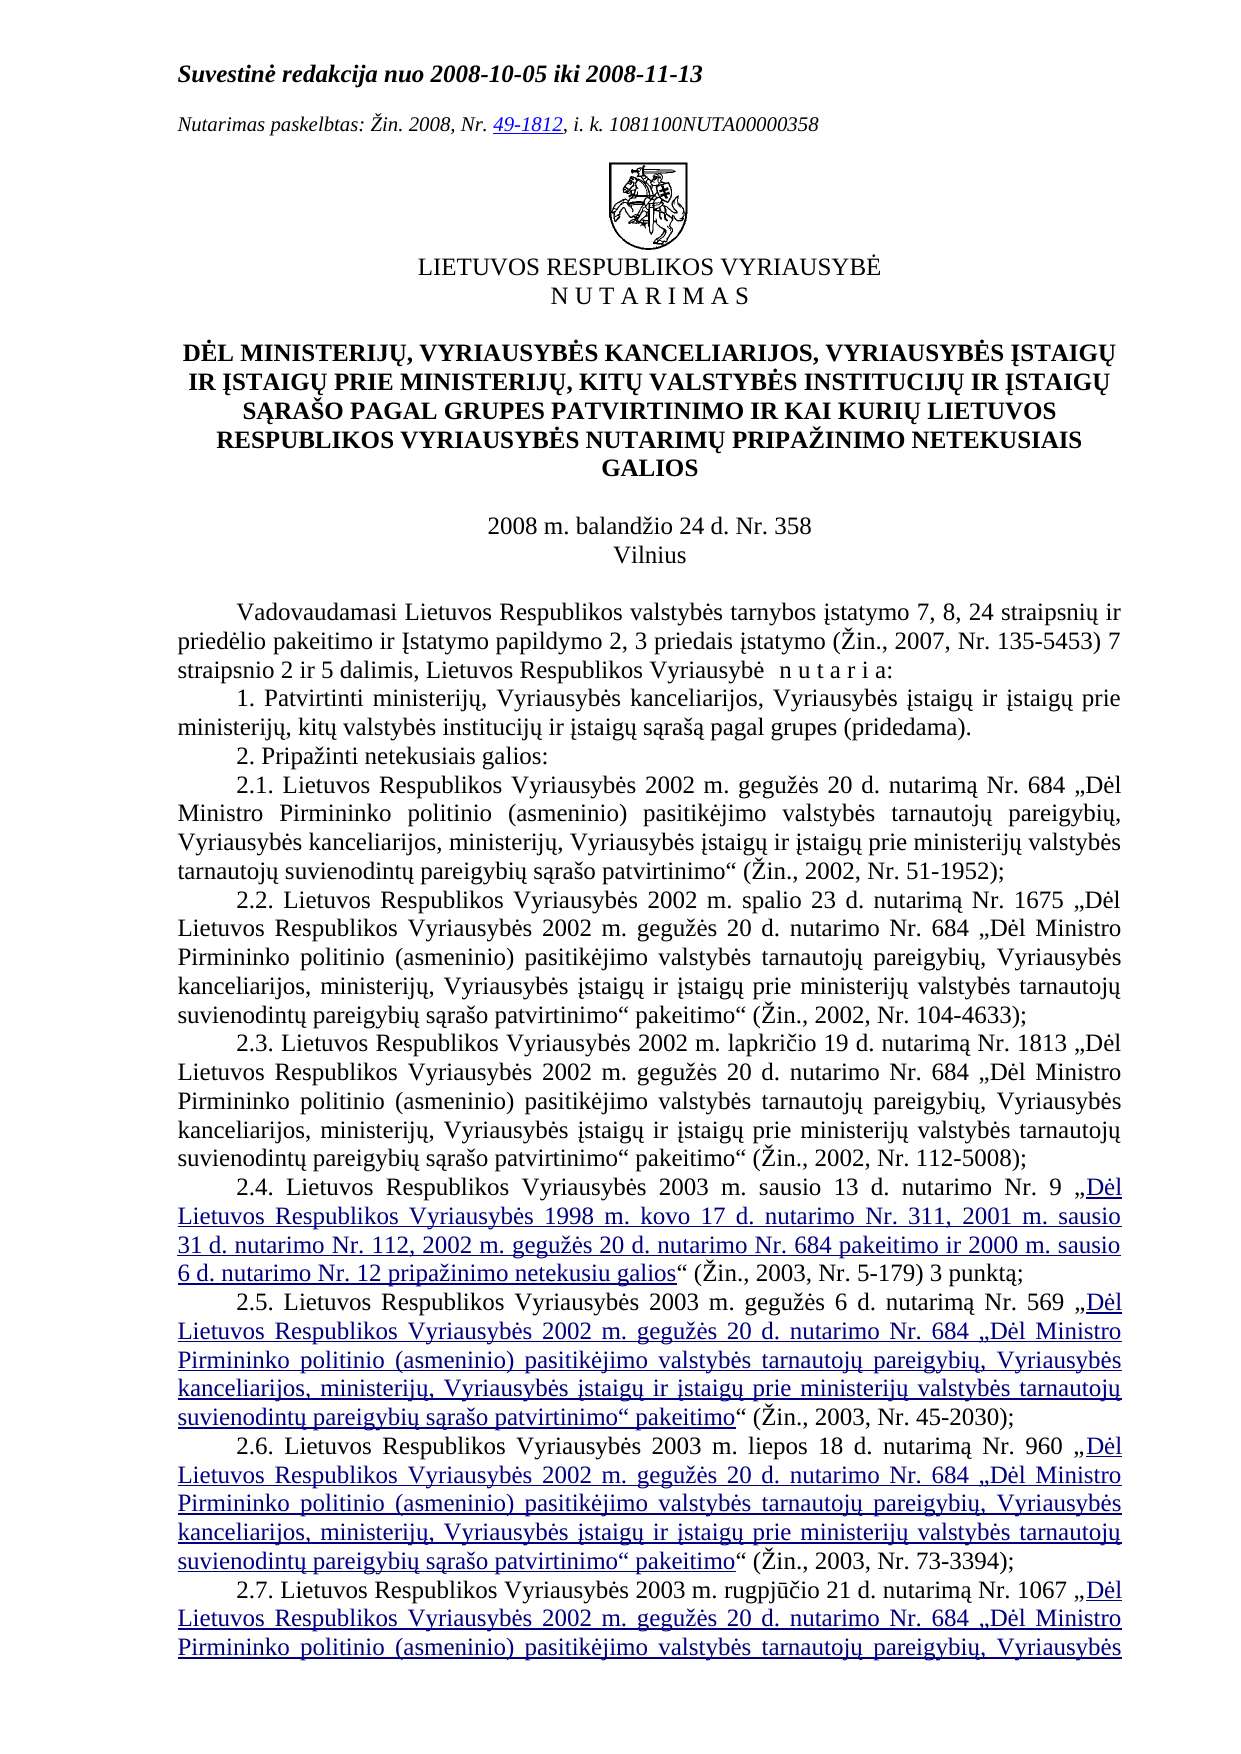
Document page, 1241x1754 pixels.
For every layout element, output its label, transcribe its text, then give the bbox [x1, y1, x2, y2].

text Pirmininko politinio (asmeninio) pasitikėjimo valstybės tarnautojų pareigybių, Vyriausybės [177, 1486, 1122, 1513]
text 2.5. Lietuvos Respublikos Vyriausybės 2003 m. gegužės 6 d. nutarimą Nr. 569 „Dėl Lietuvos Respublikos Vyriausybės 2002 m. gegužės 20 d. nutarimo Nr. 684 „Dėl Ministro [177, 1287, 1122, 1341]
text kanceliarijos, ministerijų, Vyriausybės įstaigų ir įstaigų prie ministerijų valstybės tarnautojų [177, 1514, 1122, 1542]
text 2.4. Lietuvos Respublikos Vyriausybės 2003 m. sausio 13 d. nutarimo Nr. 9 „Dėl Lietuvos Respublikos Vyriausybės 1998 m. kovo 17 d. nutarimo Nr. 311, 2001 m. sausio [177, 1172, 1122, 1226]
text Lietuvos Respublikos Vyriausybė [177, 252, 1122, 281]
text 2. Pripažinti netekusiais galios: [177, 741, 1122, 770]
text kanceliarijos, ministerijų, Vyriausybės įstaigų ir įstaigų prie ministerijų valstybės tarnautojų [177, 1371, 1122, 1398]
text 2.2. Lietuvos Respublikos Vyriausybės 2002 m. spalio 23 d. nutarimą Nr. 1675 „Dėl Lietuvos Respublikos Vyriausybės 2002 m. gegužės 20 d. nutarimo Nr. 684 „Dėl Ministro Pirmininko politinio (asmeninio) pasitikėjimo valstybės tarnautojų pareigybių, Vyriausybės kanceliarijos, ministerijų, Vyriausybės įstaigų ir įstaigų prie ministerijų valstybės tarnautojų suvienodintų pareigybių sąrašo patvirtinimo“ pakeitimo“ (Žin., 2002, Nr. 104-4633); [177, 885, 1122, 1028]
text NUTARIMAS [177, 281, 1122, 310]
text Vadovaudamasi Lietuvos Respublikos valstybės tarnybos įstatymo 7, 8, 24 straipsnių ir priedėlio pakeitimo ir Įstatymo papildymo 2, 3 priedais įstatymo (Žin., 2007, Nr. 135-5453) 7 straipsnio 2 ir 5 dalimis, Lietuvos Respublikos Vyriausybė nutaria: [177, 597, 1122, 683]
text Suvestinė redakcija nuo 2008-10-05 iki 2008-11-13 [177, 59, 1122, 88]
text 31 d. nutarimo Nr. 112, 2002 m. gegužės 20 d. nutarimo Nr. 684 pakeitimo ir 2000 m. sausio 6 d. nutarimo Nr. 12 pripažinimo netekusiu galios“ (Žin., 2003, Nr. 5-179) 3 punktą; [177, 1227, 1122, 1287]
text 2.1. Lietuvos Respublikos Vyriausybės 2002 m. gegužės 20 d. nutarimą Nr. 684 „Dėl Ministro Pirmininko politinio (asmeninio) pasitikėjimo valstybės tarnautojų pareigybių, Vyriausybės kanceliarijos, ministerijų, Vyriausybės įstaigų ir įstaigų prie ministerijų valstybės tarnautojų suvienodintų pareigybių sąrašo patvirtinimo“ (Žin., 2002, Nr. 51-1952); [177, 770, 1122, 885]
text 2.3. Lietuvos Respublikos Vyriausybės 2002 m. lapkričio 19 d. nutarimą Nr. 1813 „Dėl Lietuvos Respublikos Vyriausybės 2002 m. gegužės 20 d. nutarimo Nr. 684 „Dėl Ministro Pirmininko politinio (asmeninio) pasitikėjimo valstybės tarnautojų pareigybių, Vyriausybės kanceliarijos, ministerijų, Vyriausybės įstaigų ir įstaigų prie ministerijų valstybės tarnautojų suvienodintų pareigybių sąrašo patvirtinimo“ pakeitimo“ (Žin., 2002, Nr. 112-5008); [177, 1028, 1122, 1172]
text 1. Patvirtinti ministerijų, Vyriausybės kanceliarijos, Vyriausybės įstaigų ir įstaigų prie ministerijų, kitų valstybės institucijų ir įstaigų sąrašą pagal grupes (pridedama). [177, 683, 1122, 741]
text suvienodintų pareigybių sąrašo patvirtinimo“ pakeitimo“ (Žin., 2003, Nr. 73-3394); [177, 1543, 1122, 1575]
text Nutarimas paskelbtas: Žin. 2008, Nr. 49-1812, i. k. 1081100NUTA00000358 [177, 112, 1122, 136]
text suvienodintų pareigybių sąrašo patvirtinimo“ pakeitimo“ (Žin., 2003, Nr. 45-2030); [177, 1399, 1122, 1431]
text Pirmininko politinio (asmeninio) pasitikėjimo valstybės tarnautojų pareigybių, Vyriausybės [177, 1342, 1122, 1370]
text DĖL MINISTERIJŲ, VYRIAUSYBĖS KANCELIARIJOS, VYRIAUSYBĖS ĮSTAIGŲ IR ĮSTAIGŲ PRIE MINISTERIJŲ, KITŲ VALSTYBĖS INSTITUCIJŲ IR ĮSTAIGŲ SĄRAŠO PAGAL GRUPES patvIRTINIMO ir kai kurių LIETUVOS RESPUBLIKOS VYRIAUSYBĖS NUTARIMŲ pripAŽINIMO neteKUSIAIS GALIOS [177, 338, 1122, 482]
text 2.6. Lietuvos Respublikos Vyriausybės 2003 m. liepos 18 d. nutarimą Nr. 960 „Dėl Lietuvos Respublikos Vyriausybės 2002 m. gegužės 20 d. nutarimo Nr. 684 „Dėl Ministro [177, 1431, 1122, 1485]
text Pirmininko politinio (asmeninio) pasitikėjimo valstybės tarnautojų pareigybių, Vyriausybės [177, 1629, 1122, 1657]
text 2.7. Lietuvos Respublikos Vyriausybės 2003 m. rugpjūčio 21 d. nutarimą Nr. 1067 „Dėl Lietuvos Respublikos Vyriausybės 2002 m. gegužės 20 d. nutarimo Nr. 684 „Dėl Ministro [177, 1575, 1122, 1628]
text 2008 m. balandžio 24 d. Nr. 358 [177, 511, 1122, 540]
text Vilnius [177, 540, 1122, 568]
